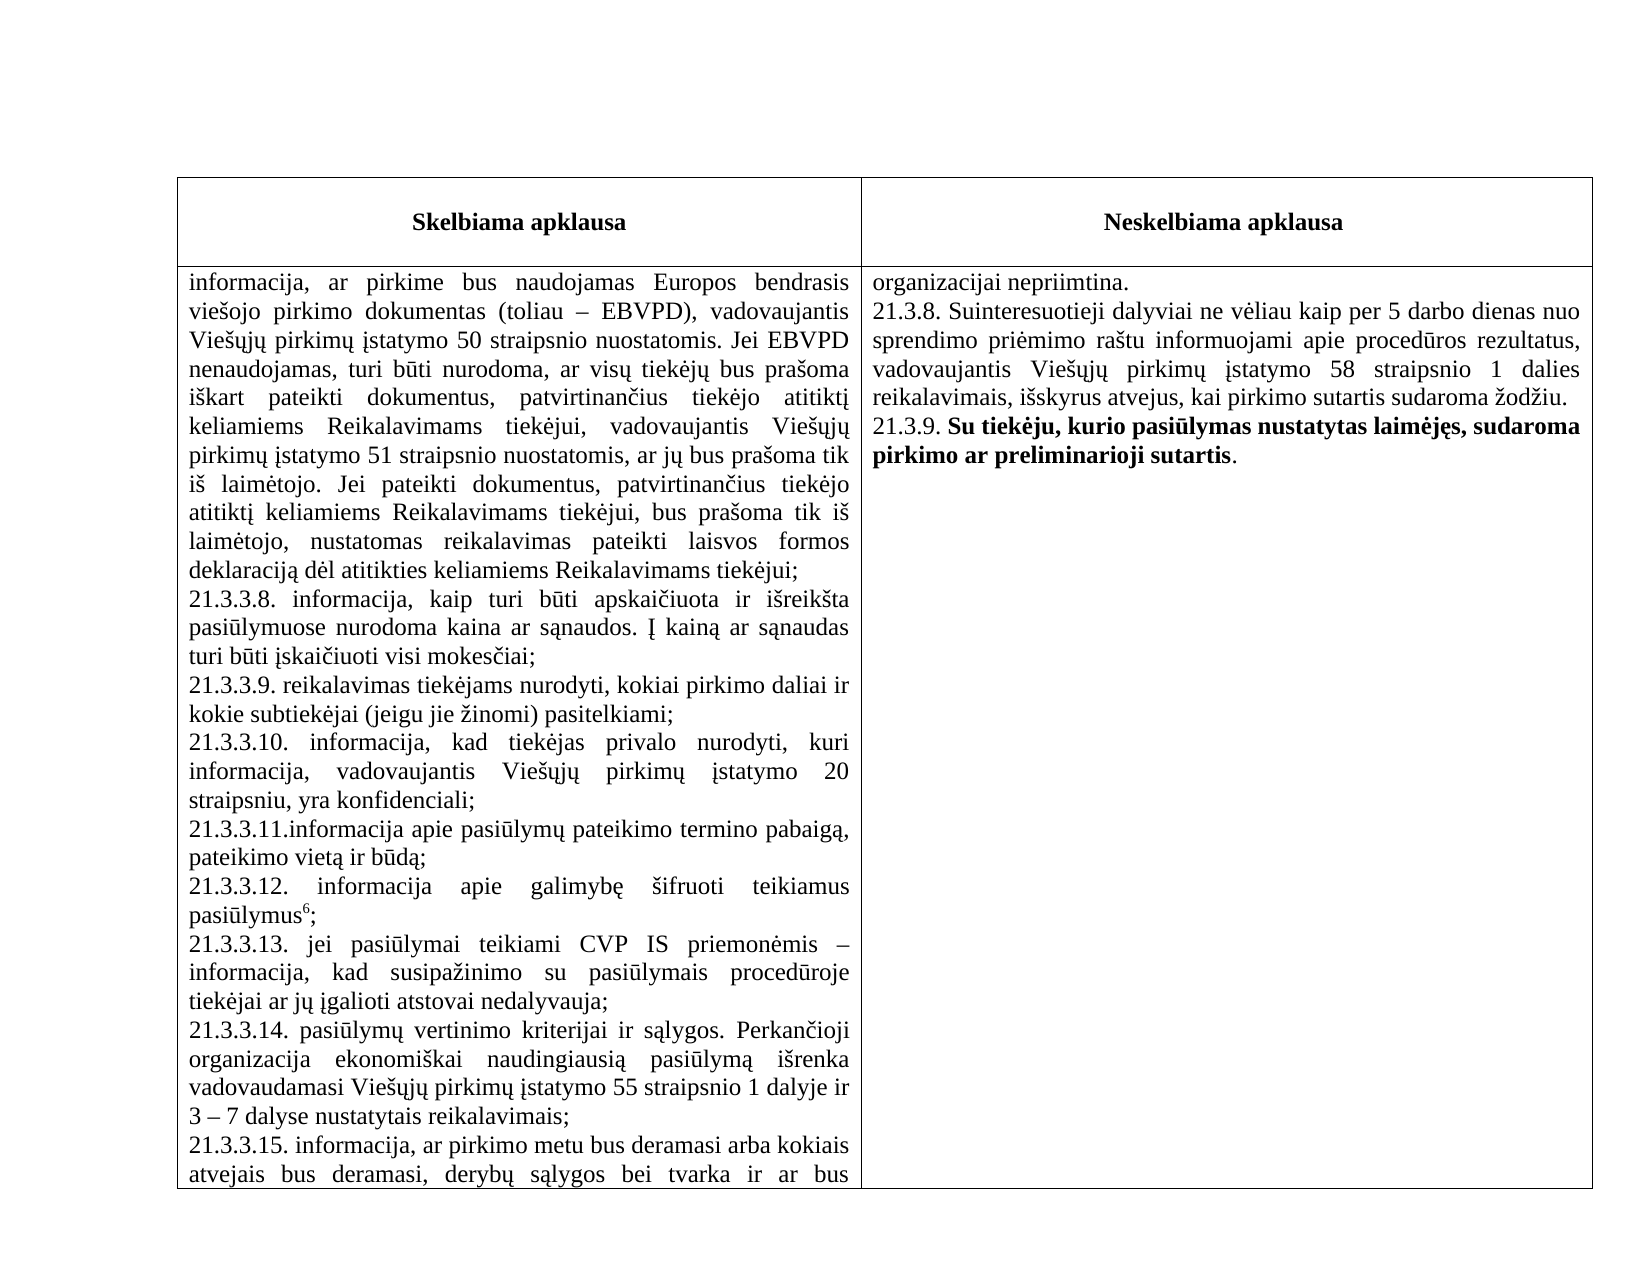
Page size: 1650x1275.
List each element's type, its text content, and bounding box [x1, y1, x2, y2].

table_header Neskelbiama apklausa [862, 178, 1592, 266]
table_cell organizacijai nepriimtina. 21.3.8. Suinteresuotieji dalyviai ne vėliau kaip per 5 darbo dienas nuo sprendimo priėmimo raštu informuojami apie procedūros rezultatus, vadovaujantis Viešųjų pirkimų įstatymo 58 straipsnio 1 dalies reikalavimais, išskyrus atvejus, kai pirkimo sutartis sudaroma žodžiu. 21.3.9. Su tiekėju, kurio pasiūlymas nustatytas laimėjęs, sudaroma pirkimo ar preliminarioji sutartis. [862, 267, 1592, 1187]
table_header Skelbiama apklausa [178, 178, 861, 266]
table_cell informacija, ar pirkime bus naudojamas Europos bendrasis viešojo pirkimo dokumentas (toliau – EBVPD), vadovaujantis Viešųjų pirkimų įstatymo 50 straipsnio nuostatomis. Jei EBVPD nenaudojamas, turi būti nurodoma, ar visų tiekėjų bus prašoma iškart pateikti dokumentus, patvirtinančius tiekėjo atitiktį keliamiems Reikalavimams tiekėjui, vadovaujantis Viešųjų pirkimų įstatymo 51 straipsnio nuostatomis, ar jų bus prašoma tik iš laimėtojo. Jei pateikti dokumentus, patvirtinančius tiekėjo atitiktį keliamiems Reikalavimams tiekėjui, bus prašoma tik iš laimėtojo, nustatomas reikalavimas pateikti laisvos formos deklaraciją dėl atitikties keliamiems Reikalavimams tiekėjui; 21.3.3.8. informacija, kaip turi būti apskaičiuota ir išreikšta pasiūlymuose nurodoma kaina ar sąnaudos. Į kainą ar sąnaudas turi būti įskaičiuoti visi mokesčiai; 21.3.3.9. reikalavimas tiekėjams nurodyti, kokiai pirkimo daliai ir kokie subtiekėjai (jeigu jie žinomi) pasitelkiami; 21.3.3.10. informacija, kad tiekėjas privalo nurodyti, kuri informacija, vadovaujantis Viešųjų pirkimų įstatymo 20 straipsniu, yra konfidenciali; 21.3.3.11.informacija apie pasiūlymų pateikimo termino pabaigą, pateikimo vietą ir būdą; 21.3.3.12. informacija apie galimybę šifruoti teikiamus pasiūlymus; 21.3.3.13. jei pasiūlymai teikiami CVP IS priemonėmis – informacija, kad susipažinimo su pasiūlymais procedūroje tiekėjai ar jų įgalioti atstovai nedalyvauja; 21.3.3.14. pasiūlymų vertinimo kriterijai ir sąlygos. Perkančioji organizacija ekonomiškai naudingiausią pasiūlymą išrenka vadovaudamasi Viešųjų pirkimų įstatymo 55 straipsnio 1 dalyje ir 3 – 7 dalyse nustatytais reikalavimais; 21.3.3.15. informacija, ar pirkimo metu bus deramasi arba kokiais atvejais bus deramasi, derybų sąlygos bei tvarka ir ar bus [178, 267, 861, 1187]
